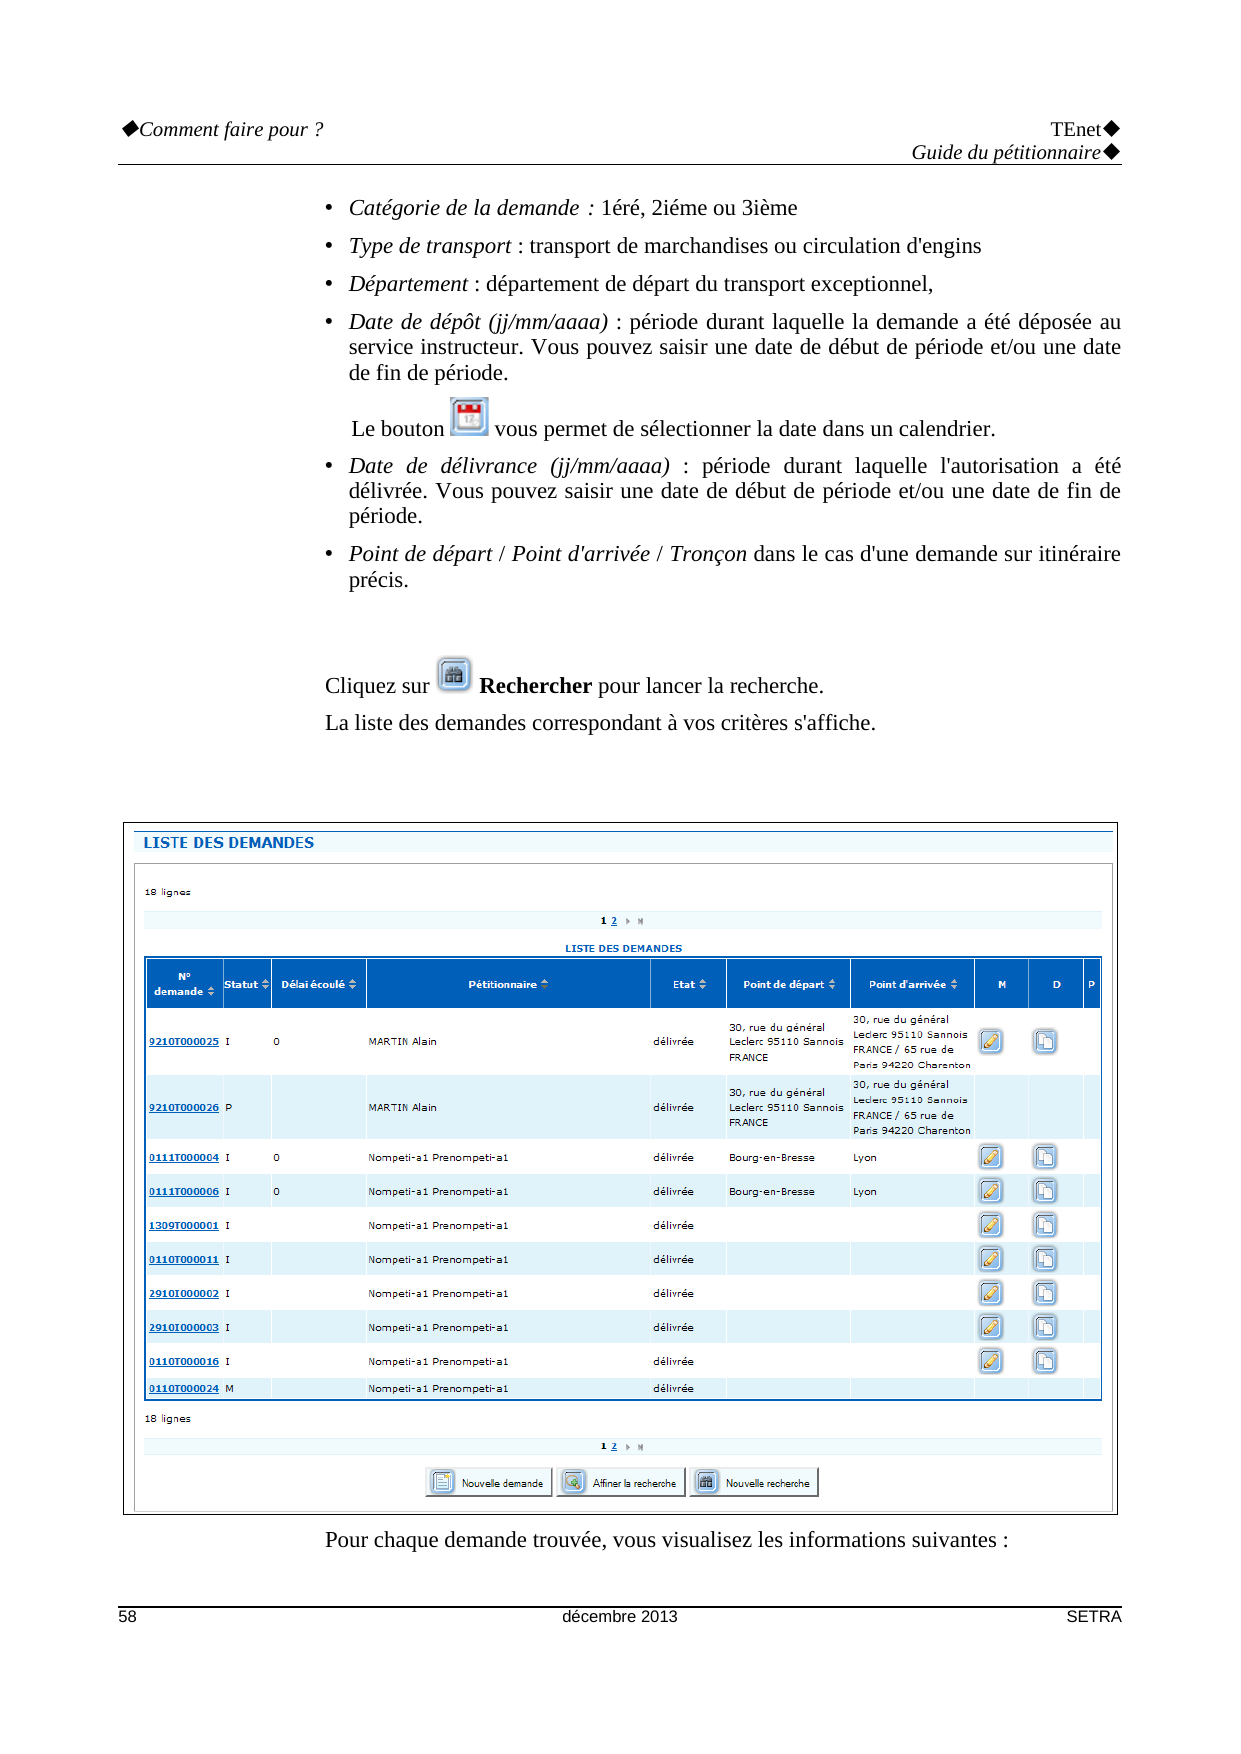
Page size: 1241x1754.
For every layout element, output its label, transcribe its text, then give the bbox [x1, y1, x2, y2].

list Catégorie de la demande : 1éré, 2iéme ou 3ième [325, 195, 1122, 220]
text Pour chaque demande trouvée, vous visualisez les informations suivantes : [325, 1527, 1122, 1552]
list Date de délivrance (jj/mm/aaaa) : période durant laquelle l'autorisation a été délivrée. Vous pouvez saisir une date de début de période et/ou une date de fin de période. [325, 453, 1122, 529]
list Département : département de départ du transport exceptionnel, [325, 271, 1122, 296]
text Le bouton vous permet de sélectionner la date dans un calendrier. [351, 397, 1122, 441]
list Point de départ / Point d'arrivée / Tronçon dans le cas d'une demande sur itinéraire précis. [325, 541, 1122, 592]
picture [126, 825, 1114, 1512]
list Date de dépôt (jj/mm/aaaa) : période durant laquelle la demande a été déposée au service instructeur. Vous pouvez saisir une date de début de période et/ou une date de fin de période. [325, 309, 1122, 385]
list Type de transport : transport de marchandises ou circulation d'engins [325, 233, 1122, 258]
text Cliquez sur Rechercher pour lancer la recherche. [325, 656, 1122, 698]
text La liste des demandes correspondant à vos critères s'affiche. [325, 710, 1122, 736]
picture [435, 655, 474, 694]
